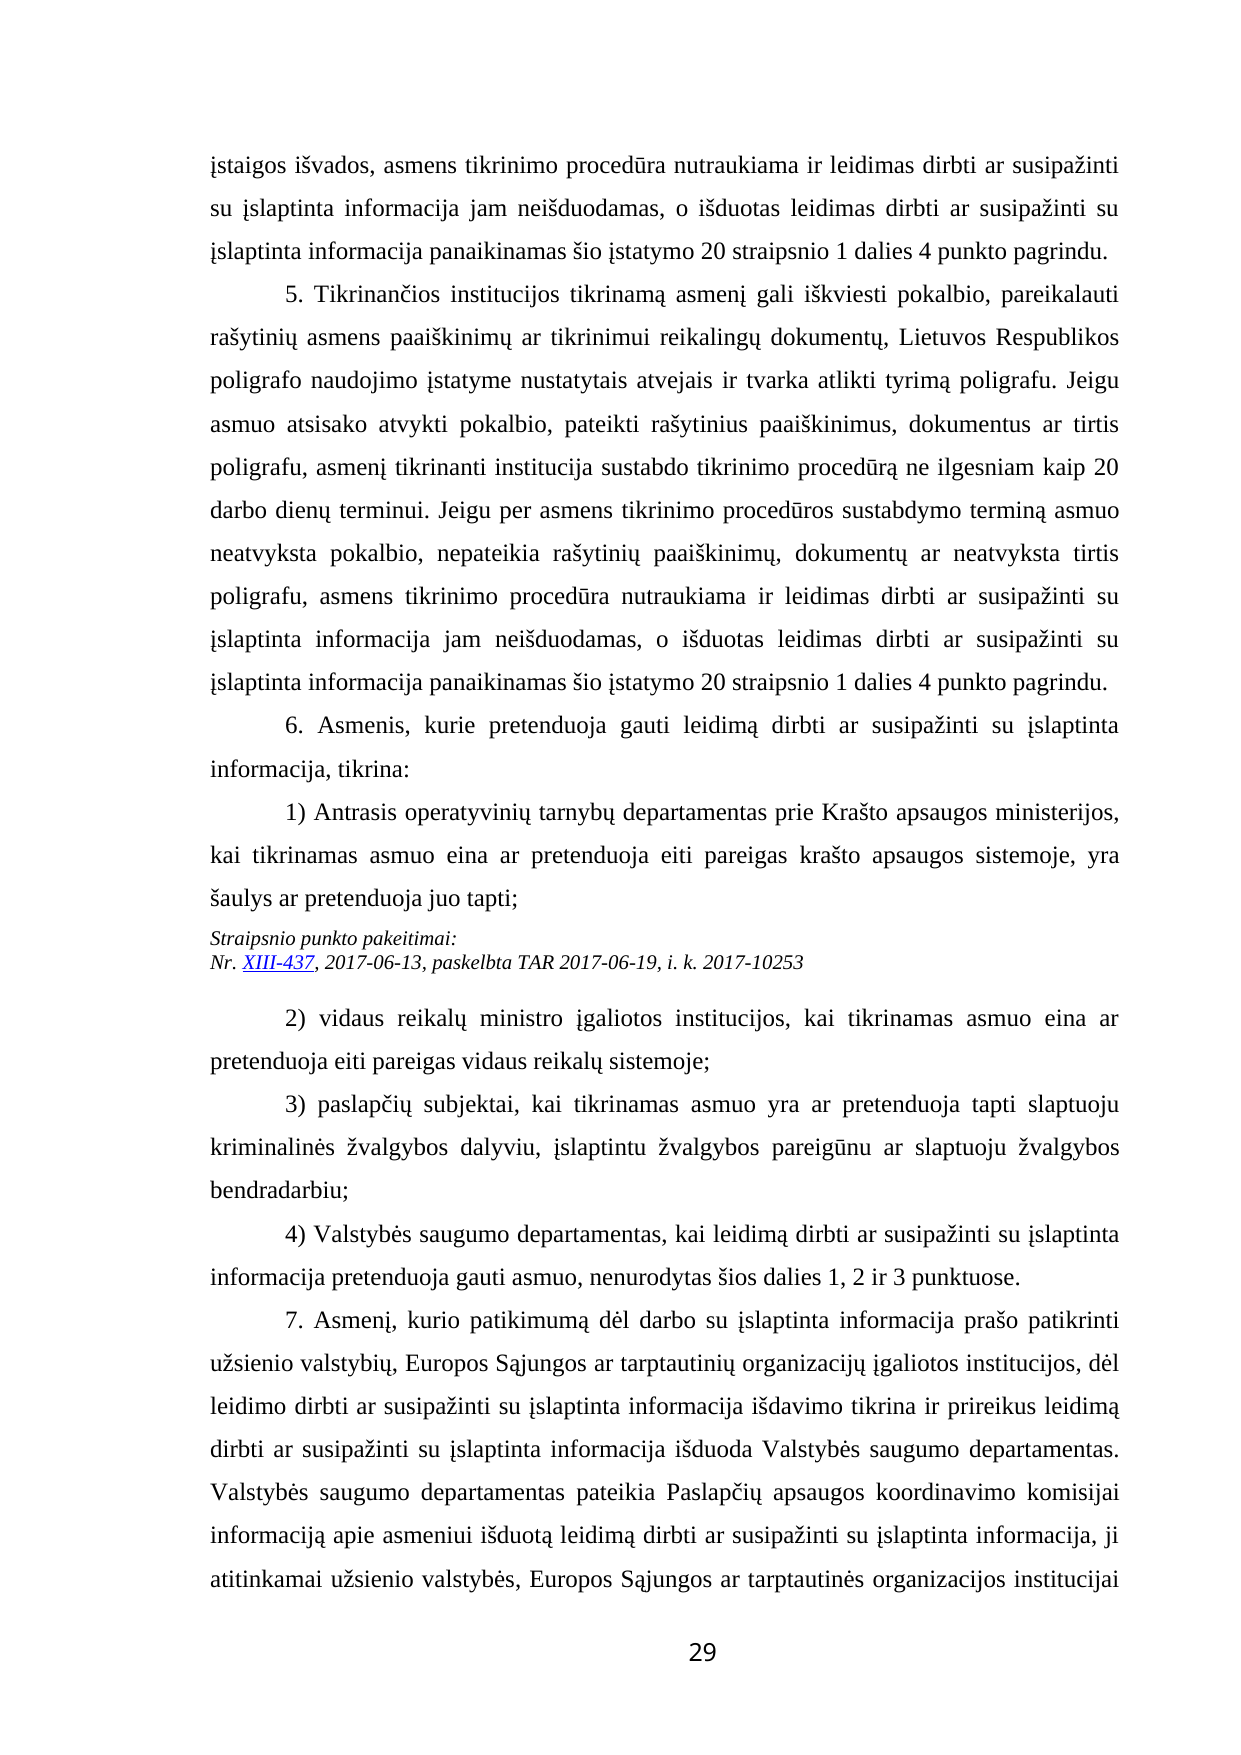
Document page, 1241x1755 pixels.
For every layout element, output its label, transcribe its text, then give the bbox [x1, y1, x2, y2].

text 2) vidaus reikalų ministro įgaliotos institucijos, kai tikrinamas asmuo eina ar pretenduoja eiti pareigas vidaus reikalų sistemoje; [210, 1003, 1120, 1075]
text Straipsnio punkto pakeitimai: [210, 926, 1120, 950]
text 1) Antrasis operatyvinių tarnybų departamentas prie Krašto apsaugos ministerijos, kai tikrinamas asmuo eina ar pretenduoja eiti pareigas krašto apsaugos sistemoje, yra šaulys ar pretenduoja juo tapti; [210, 797, 1120, 912]
text įstaigos išvados, asmens tikrinimo procedūra nutraukiama ir leidimas dirbti ar susipažinti su įslaptinta informacija jam neišduodamas, o išduotas leidimas dirbti ar susipažinti su įslaptinta informacija panaikinamas šio įstatymo 20 straipsnio 1 dalies 4 punkto pagrindu. [210, 150, 1120, 265]
text 4) Valstybės saugumo departamentas, kai leidimą dirbti ar susipažinti su įslaptinta informacija pretenduoja gauti asmuo, nenurodytas šios dalies 1, 2 ir 3 punktuose. [210, 1219, 1120, 1291]
text 7. Asmenį, kurio patikimumą dėl darbo su įslaptinta informacija prašo patikrinti užsienio valstybių, Europos Sąjungos ar tarptautinių organizacijų įgaliotos institucijos, dėl leidimo dirbti ar susipažinti su įslaptinta informacija išdavimo tikrina ir prireikus leidimą dirbti ar susipažinti su įslaptinta informacija išduoda Valstybės saugumo departamentas. Valstybės saugumo departamentas pateikia Paslapčių apsaugos koordinavimo komisijai informaciją apie asmeniui išduotą leidimą dirbti ar susipažinti su įslaptinta informacija, ji atitinkamai užsienio valstybės, Europos Sąjungos ar tarptautinės organizacijos institucijai [210, 1305, 1120, 1592]
text 6. Asmenis, kurie pretenduoja gauti leidimą dirbti ar susipažinti su įslaptinta informacija, tikrina: [210, 711, 1120, 782]
text 3) paslapčių subjektai, kai tikrinamas asmuo yra ar pretenduoja tapti slaptuoju kriminalinės žvalgybos dalyviu, įslaptintu žvalgybos pareigūnu ar slaptuoju žvalgybos bendradarbiu; [210, 1089, 1120, 1204]
text Nr. XIII-437, 2017-06-13, paskelbta TAR 2017-06-19, i. k. 2017-10253 [210, 950, 1120, 974]
text 5. Tikrinančios institucijos tikrinamą asmenį gali iškviesti pokalbio, pareikalauti rašytinių asmens paaiškinimų ar tikrinimui reikalingų dokumentų, Lietuvos Respublikos poligrafo naudojimo įstatyme nustatytais atvejais ir tvarka atlikti tyrimą poligrafu. Jeigu asmuo atsisako atvykti pokalbio, pateikti rašytinius paaiškinimus, dokumentus ar tirtis poligrafu, asmenį tikrinanti institucija sustabdo tikrinimo procedūrą ne ilgesniam kaip 20 darbo dienų terminui. Jeigu per asmens tikrinimo procedūros sustabdymo terminą asmuo neatvyksta pokalbio, nepateikia rašytinių paaiškinimų, dokumentų ar neatvyksta tirtis poligrafu, asmens tikrinimo procedūra nutraukiama ir leidimas dirbti ar susipažinti su įslaptinta informacija jam neišduodamas, o išduotas leidimas dirbti ar susipažinti su įslaptinta informacija panaikinamas šio įstatymo 20 straipsnio 1 dalies 4 punkto pagrindu. [210, 279, 1120, 696]
